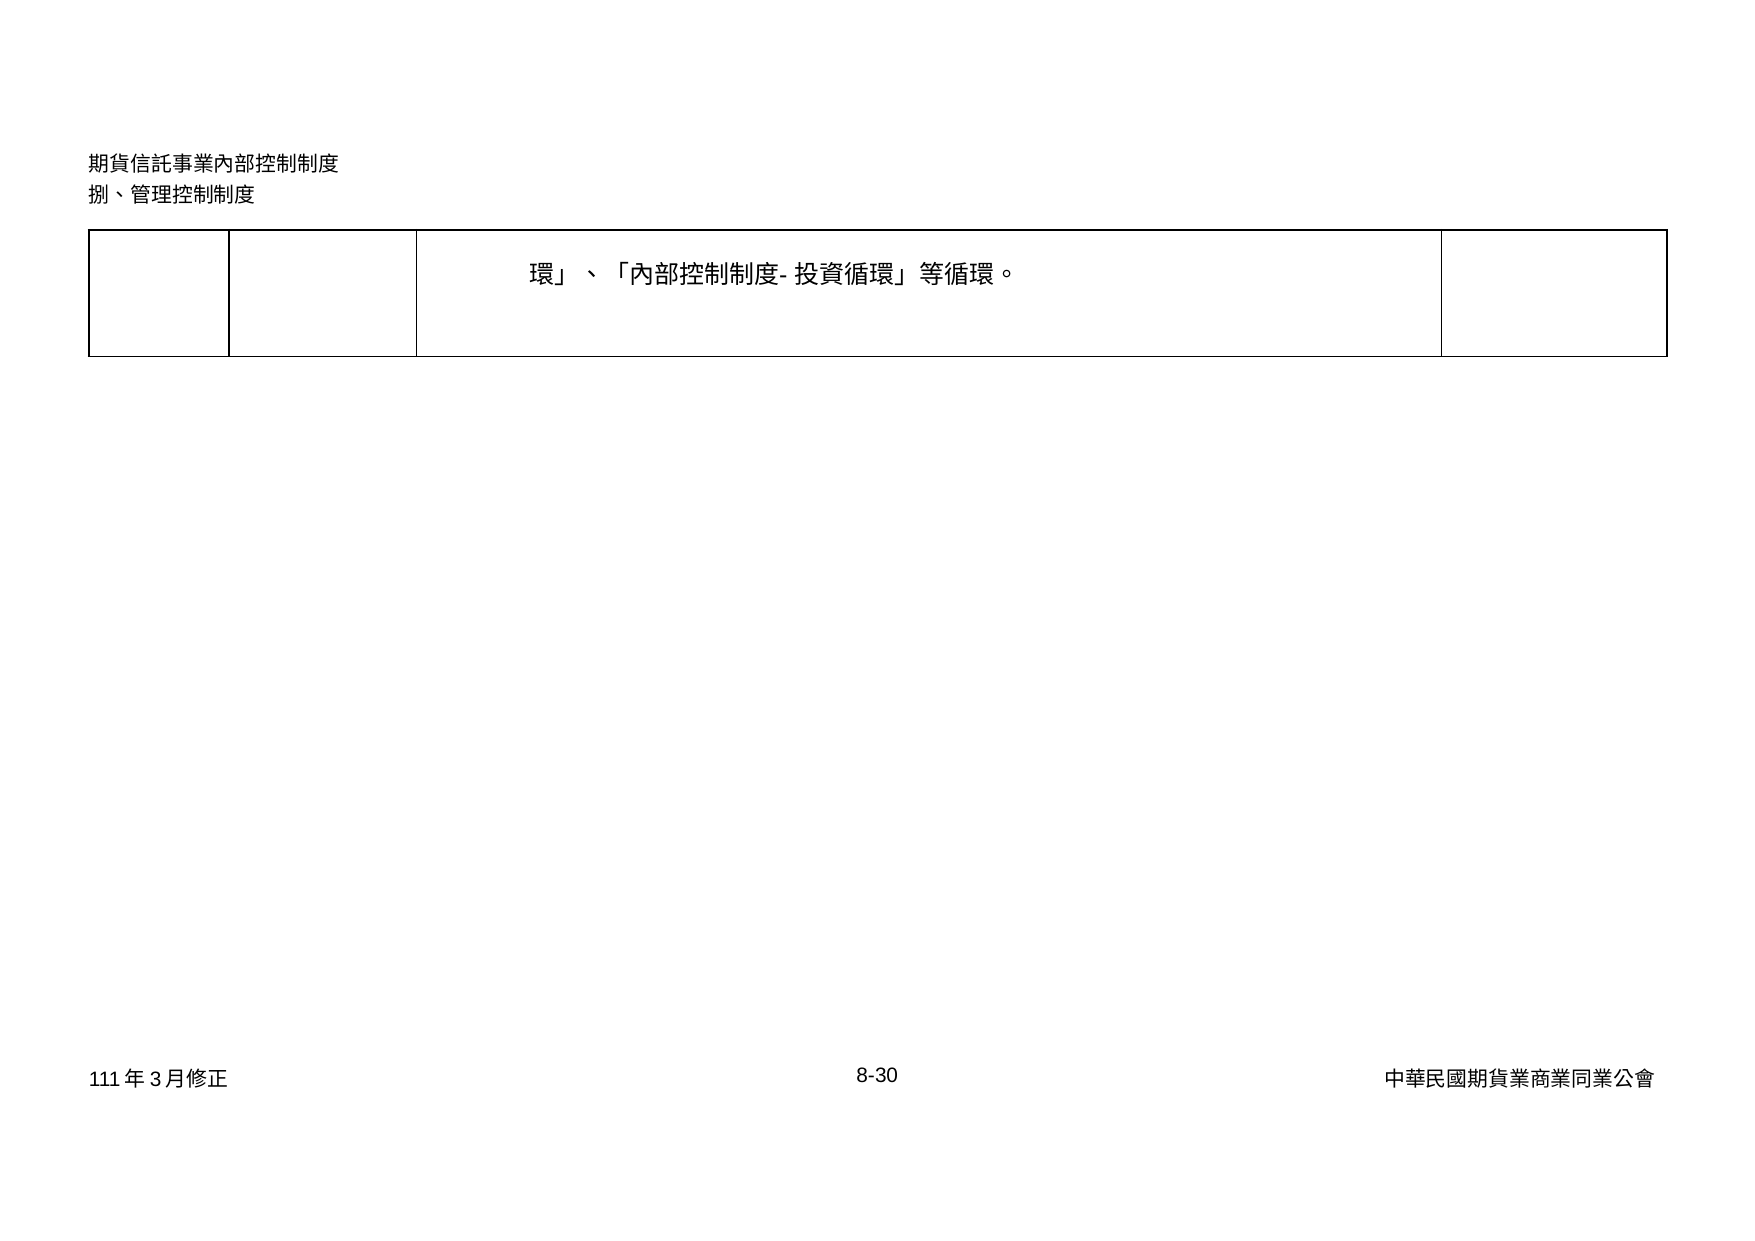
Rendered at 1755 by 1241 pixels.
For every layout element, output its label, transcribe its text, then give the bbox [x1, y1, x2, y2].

table_cell [230, 231, 416, 356]
table_cell [90, 231, 228, 356]
table_cell [1442, 231, 1666, 356]
table_cell 作業程序： 財產管理作業應依公司自訂之財產管理規章辦理，其內容至少應包括下列重點: 財產之定義：定義管理規章中所規範之財產，其內容至少應涵蓋有價證券、土地、建築物及設備等。 權責單位：規範管理規章中各作業程序之權責單位，如採購、驗收及保管等作業之權責單位。 財產取得或增添程序：含預算審核、授權、請購、採購及驗收等作業。 財產登記帳卡(目錄)填製作業：含帳卡(目錄)之填製、財產之標記、所有權狀及帳卡(目錄)之保管等作業。 財產之移管或借出程序。 財產之請修、報廢、處置、人為損壞及遺失處理程序。 財產盤點程序：含盤點程序、盤點表單及結果之處理程序。 取得或處分上述資產，應依本辦法及本公司「內部控制制度-投資循環」、「內部控制制度-不動產及設備循環」、「內部控制制度-採購及付款循環」之規定辦理。 控制重點： 註：請參照「內部控制制度-採購及付款循環」、「內部控制制度-不動產及設備循環」、「內部控制制度- 投資循環」等循環。 [417, 231, 1441, 356]
